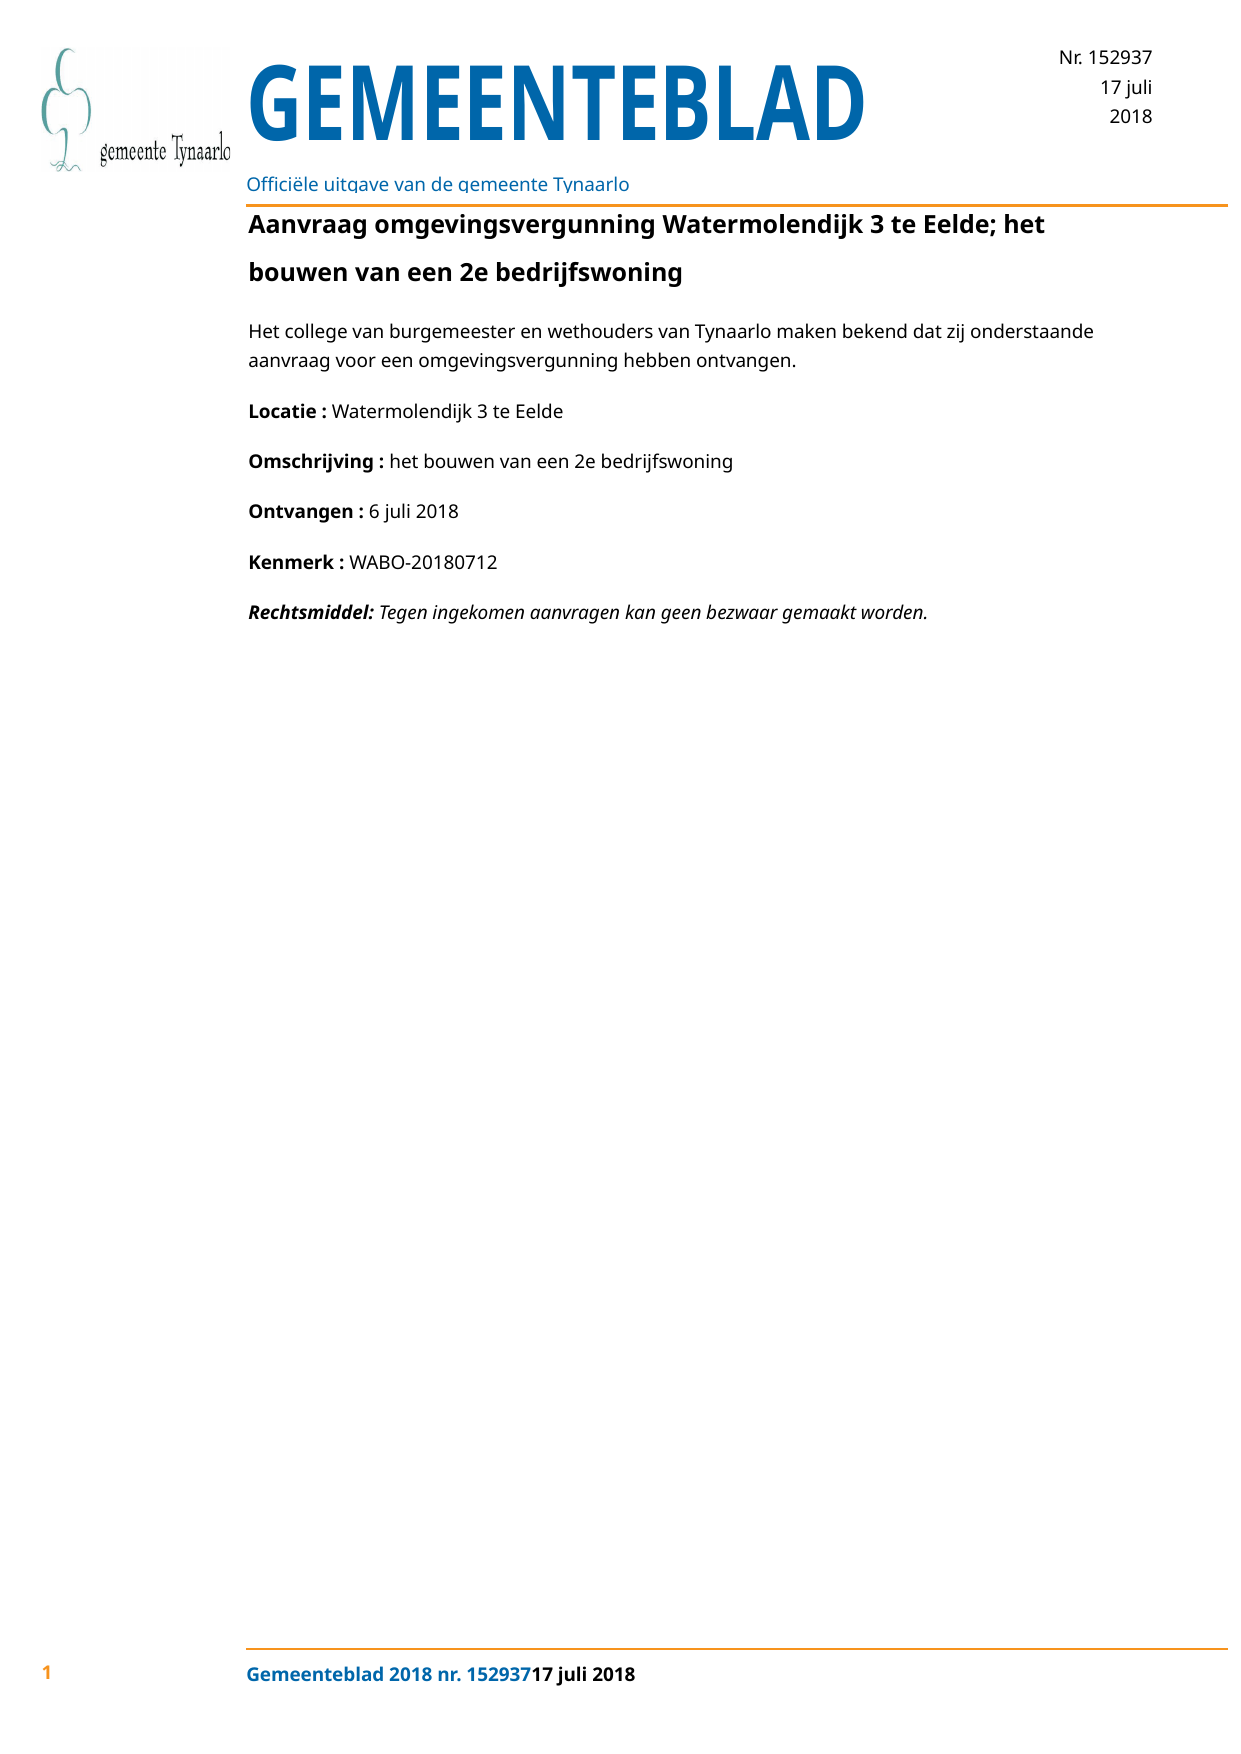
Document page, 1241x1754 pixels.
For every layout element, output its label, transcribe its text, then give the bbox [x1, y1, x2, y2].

text Kenmerk : WABO-20180712 [248, 549, 1152, 575]
text Rechtsmiddel: Tegen ingekomen aanvragen kan geen bezwaar gemaakt worden. [248, 599, 1152, 625]
text Aanvraag omgevingsvergunning Watermolendijk 3 te Eelde; het bouwen van een 2e bedrijfswoning [248, 207, 1152, 288]
picture [41, 47, 231, 172]
text Omschrijving : het bouwen van een 2e bedrijfswoning [248, 448, 1152, 474]
text Ontvangen : 6 juli 2018 [248, 499, 1152, 524]
text Locatie : Watermolendijk 3 te Eelde [248, 398, 1152, 424]
text Het college van burgemeester en wethouders van Tynaarlo maken bekend dat zij onderstaande aanvraag voor een omgevingsvergunning hebben ontvangen. [248, 318, 1152, 373]
